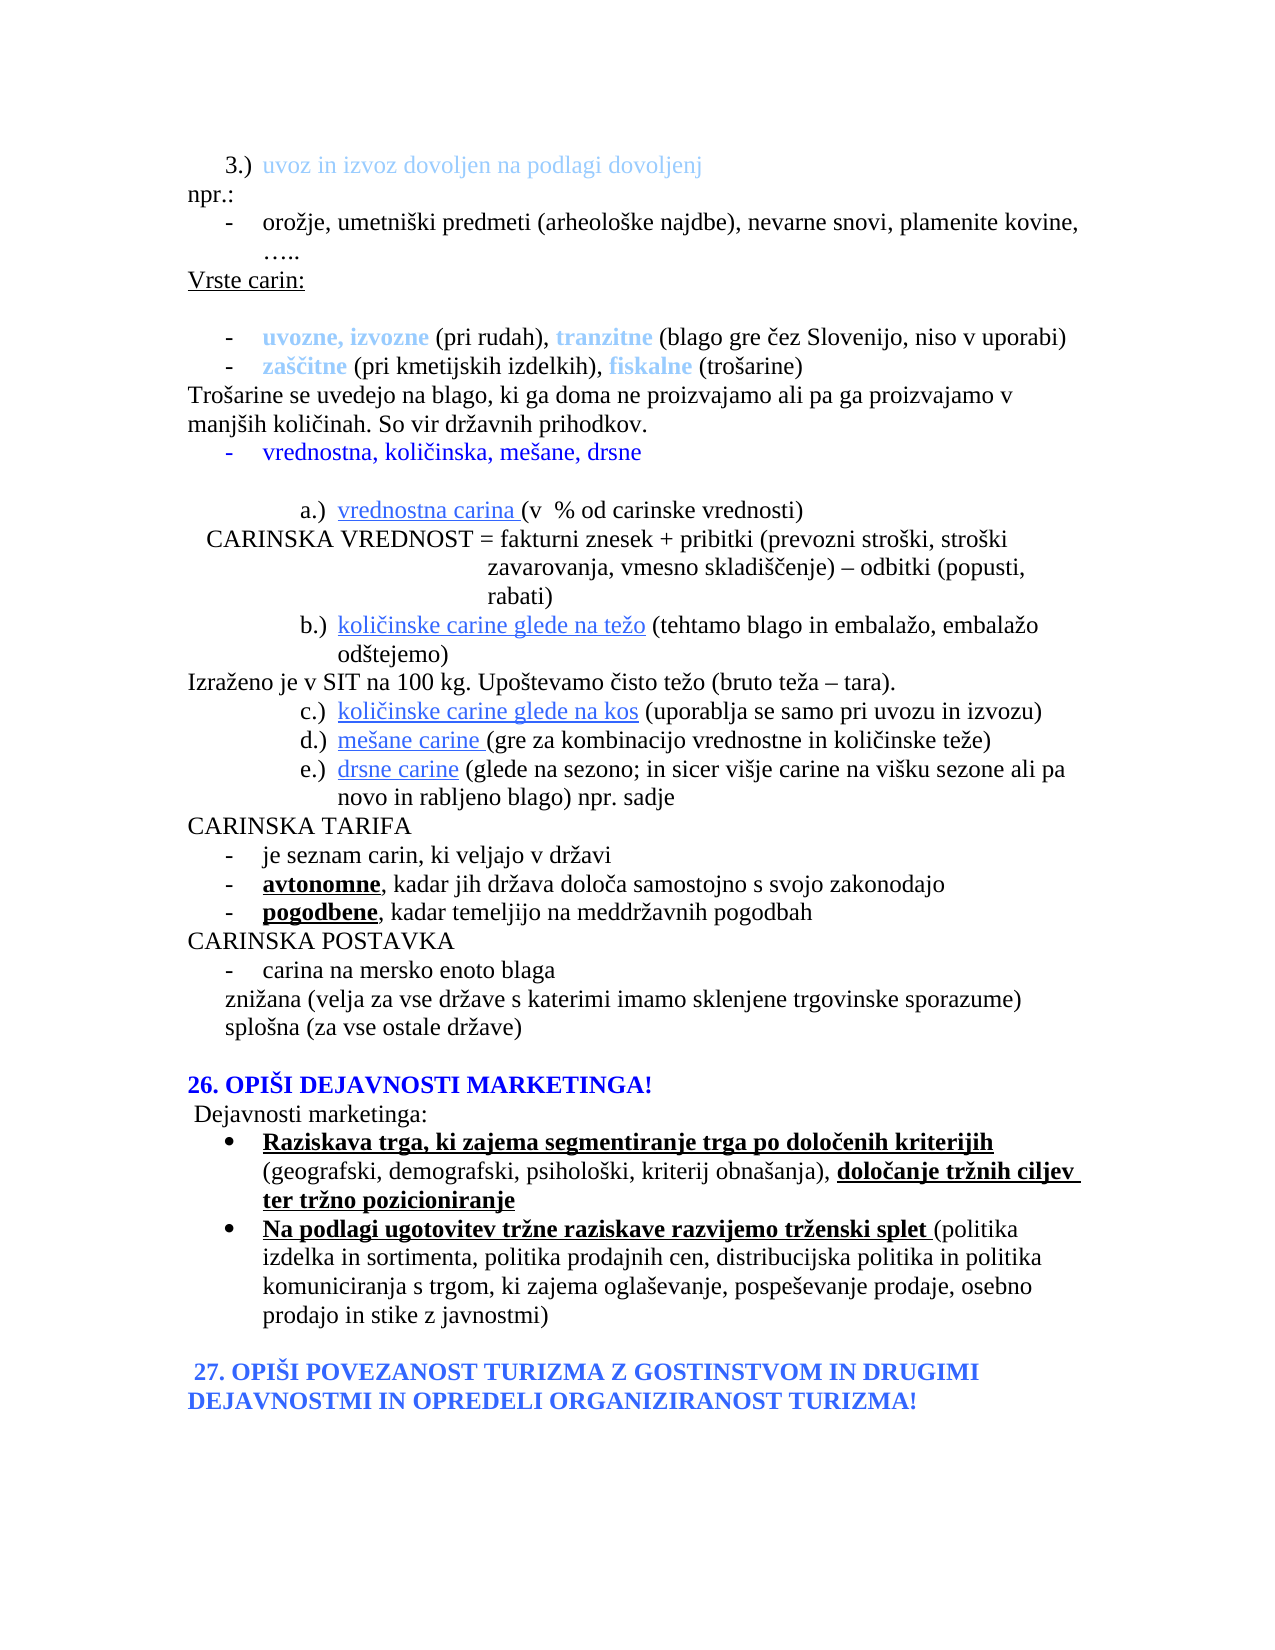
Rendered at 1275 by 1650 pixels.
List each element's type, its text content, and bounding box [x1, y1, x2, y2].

list količinske carine glede na kos (uporablja se samo pri uvozu in izvozu) [300, 696, 1087, 725]
subtitle Vrste carin: [187, 265, 1087, 294]
text npr.: [187, 179, 1087, 207]
list uvozne, izvozne (pri rudah), tranzitne (blago gre čez Slovenijo, niso v uporabi) [225, 322, 1087, 351]
list orožje, umetniški predmeti (arheološke najdbe), nevarne snovi, plamenite kovine,….. [225, 207, 1087, 265]
list pogodbene, kadar temeljijo na meddržavnih pogodbah [225, 897, 1087, 926]
text CARINSKA TARIFA [187, 811, 1087, 840]
text Dejavnosti marketinga: [187, 1099, 1087, 1127]
text znižana (velja za vse države s katerimi imamo sklenjene trgovinske sporazume) [225, 984, 1087, 1012]
list uvoz in izvoz dovoljen na podlagi dovoljenj [225, 150, 1087, 179]
list Na podlagi ugotovitev tržne raziskave razvijemo trženski splet (politika izdelka in sortimenta, politika prodajnih cen, distribucijska politika in politika komuniciranja s trgom, ki zajema oglaševanje, pospeševanje prodaje, osebno prodajo in stike z javnostmi) [225, 1214, 1087, 1329]
text 27. OPIŠI POVEZANOST TURIZMA Z GOSTINSTVOM IN DRUGIMI DEJAVNOSTMI IN OPREDELI ORGANIZIRANOST TURIZMA! [187, 1357, 1087, 1415]
text 26. OPIŠI DEJAVNOSTI MARKETINGA! [187, 1070, 1087, 1099]
text CARINSKA VREDNOST = fakturni znesek + pribitki (prevozni stroški, stroški zavarovanja, vmesno skladiščenje) – odbitki (popusti, rabati) [206, 524, 1087, 610]
text splošna (za vse ostale države) [225, 1012, 1087, 1041]
list drsne carine (glede na sezono; in sicer višje carine na višku sezone ali pa novo in rabljeno blago) npr. sadje [300, 754, 1087, 811]
list vrednostna, količinska, mešane, drsne [225, 437, 1087, 466]
list avtonomne, kadar jih država določa samostojno s svojo zakonodajo [225, 869, 1087, 897]
list zaščitne (pri kmetijskih izdelkih), fiskalne (trošarine) [225, 351, 1087, 380]
list vrednostna carina (v % od carinske vrednosti) [300, 495, 1087, 524]
text CARINSKA POSTAVKA [187, 926, 1087, 955]
list carina na mersko enoto blaga [225, 955, 1087, 984]
list količinske carine glede na težo (tehtamo blago in embalažo, embalažo odštejemo) [300, 610, 1087, 667]
text Trošarine se uvedejo na blago, ki ga doma ne proizvajamo ali pa ga proizvajamo v manjših količinah. So vir državnih prihodkov. [187, 380, 1087, 437]
list Raziskava trga, ki zajema segmentiranje trga po določenih kriterijih (geografski, demografski, psihološki, kriterij obnašanja), določanje tržnih ciljev ter tržno pozicioniranje [225, 1127, 1087, 1214]
list mešane carine (gre za kombinacijo vrednostne in količinske teže) [300, 725, 1087, 754]
list je seznam carin, ki veljajo v državi [225, 840, 1087, 869]
text Izraženo je v SIT na 100 kg. Upoštevamo čisto težo (bruto teža – tara). [187, 667, 1087, 696]
